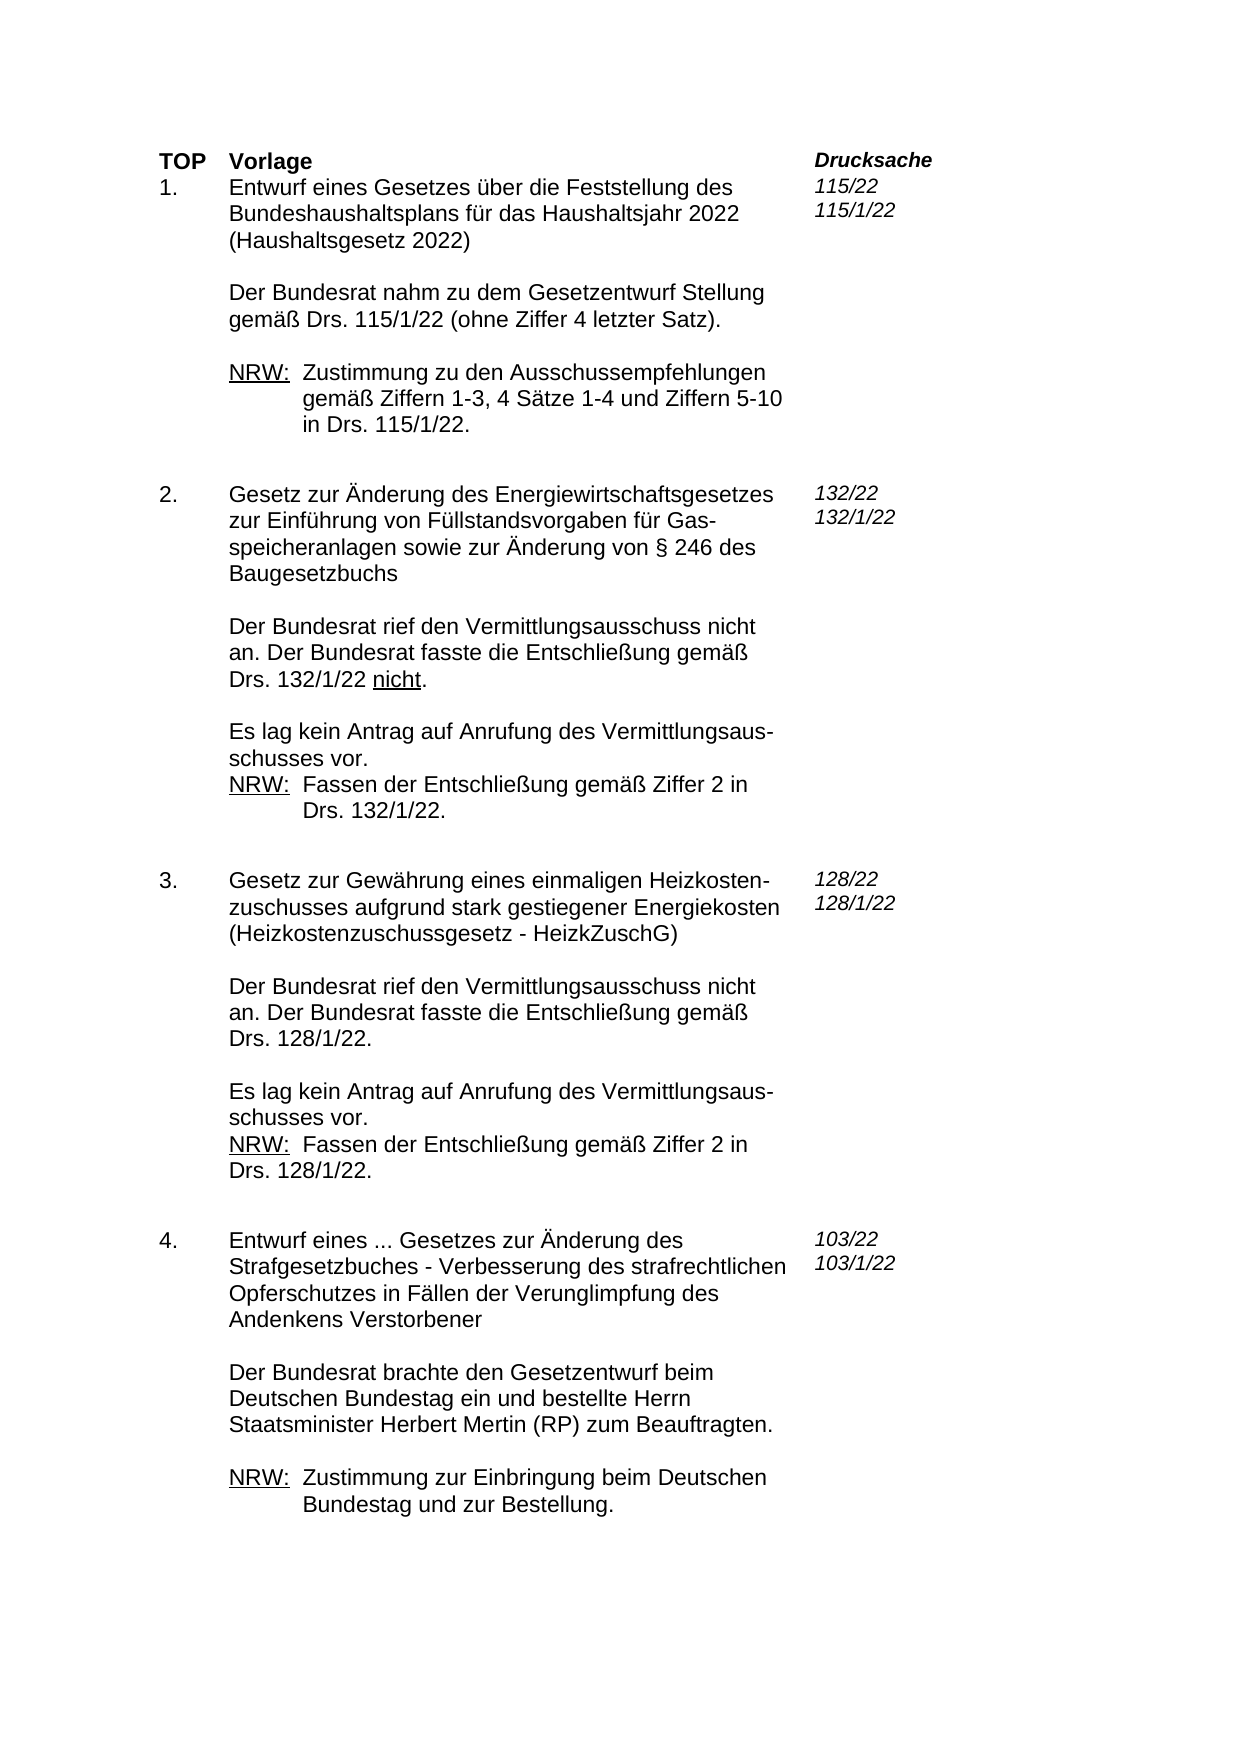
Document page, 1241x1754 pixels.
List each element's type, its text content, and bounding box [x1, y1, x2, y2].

table_cell 3. [148, 867, 217, 1227]
table_cell Entwurf eines ... Gesetzes zur Änderung des Strafgesetzbuches - Verbesserung des strafrechtlichen Opferschutzes in Fällen der Verunglimpfung des Andenkens Verstorbener Der Bundesrat brachte den Gesetzentwurf beim Deutschen Bundestag ein und bestellte Herrn Staatsminister Herbert Mertin (RP) zum Beauftragten. NRW: Zustimmung zur Einbringung beim Deutschen Bundestag und zur Bestellung. [217, 1227, 803, 1560]
table_cell 128/22 128/1/22 [803, 867, 956, 1227]
table_cell 132/22 132/1/22 [803, 481, 956, 867]
table_header Vorlage [217, 148, 803, 174]
table_cell 103/22 103/1/22 [803, 1227, 956, 1560]
table_cell Gesetz zur Gewährung eines einmaligen Heizkosten­zuschusses aufgrund stark gestiegener Energiekosten (Heizkostenzuschussgesetz - HeizkZuschG) Der Bundesrat rief den Vermittlungsausschuss nicht an. Der Bundesrat fasste die Entschließung gemäß Drs. 128/1/22. Es lag kein Antrag auf Anrufung des Vermittlungsaus­schusses vor. NRW: Fassen der Entschließung gemäß Ziffer 2 in Drs. 128/1/22. [217, 867, 803, 1227]
table_cell Entwurf eines Gesetzes über die Feststellung des Bundeshaushaltsplans für das Haushaltsjahr 2022 (Haushaltsgesetz 2022) Der Bundesrat nahm zu dem Gesetzentwurf Stellung gemäß Drs. 115/1/22 (ohne Ziffer 4 letzter Satz). NRW: Zustimmung zu den Ausschussempfehlungen gemäß Ziffern 1-3, 4 Sätze 1-4 und Ziffern 5-10 in Drs. 115/1/22. [217, 174, 803, 481]
table_header TOP [148, 148, 217, 174]
table_cell 1. [148, 174, 217, 481]
table_cell 2. [148, 481, 217, 867]
table_cell 115/22 115/1/22 [803, 174, 956, 481]
table_cell Gesetz zur Änderung des Energiewirtschaftsgesetzes zur Einführung von Füllstandsvorgaben für Gas­speicheranlagen sowie zur Änderung von § 246 des Baugesetzbuchs Der Bundesrat rief den Vermittlungsausschuss nicht an. Der Bundesrat fasste die Entschließung gemäß Drs. 132/1/22 nicht. Es lag kein Antrag auf Anrufung des Vermittlungsaus­schusses vor. NRW: Fassen der Entschließung gemäß Ziffer 2 in Drs. 132/1/22. [217, 481, 803, 867]
table_header Drucksache [803, 148, 956, 174]
table_cell 4. [148, 1227, 217, 1560]
